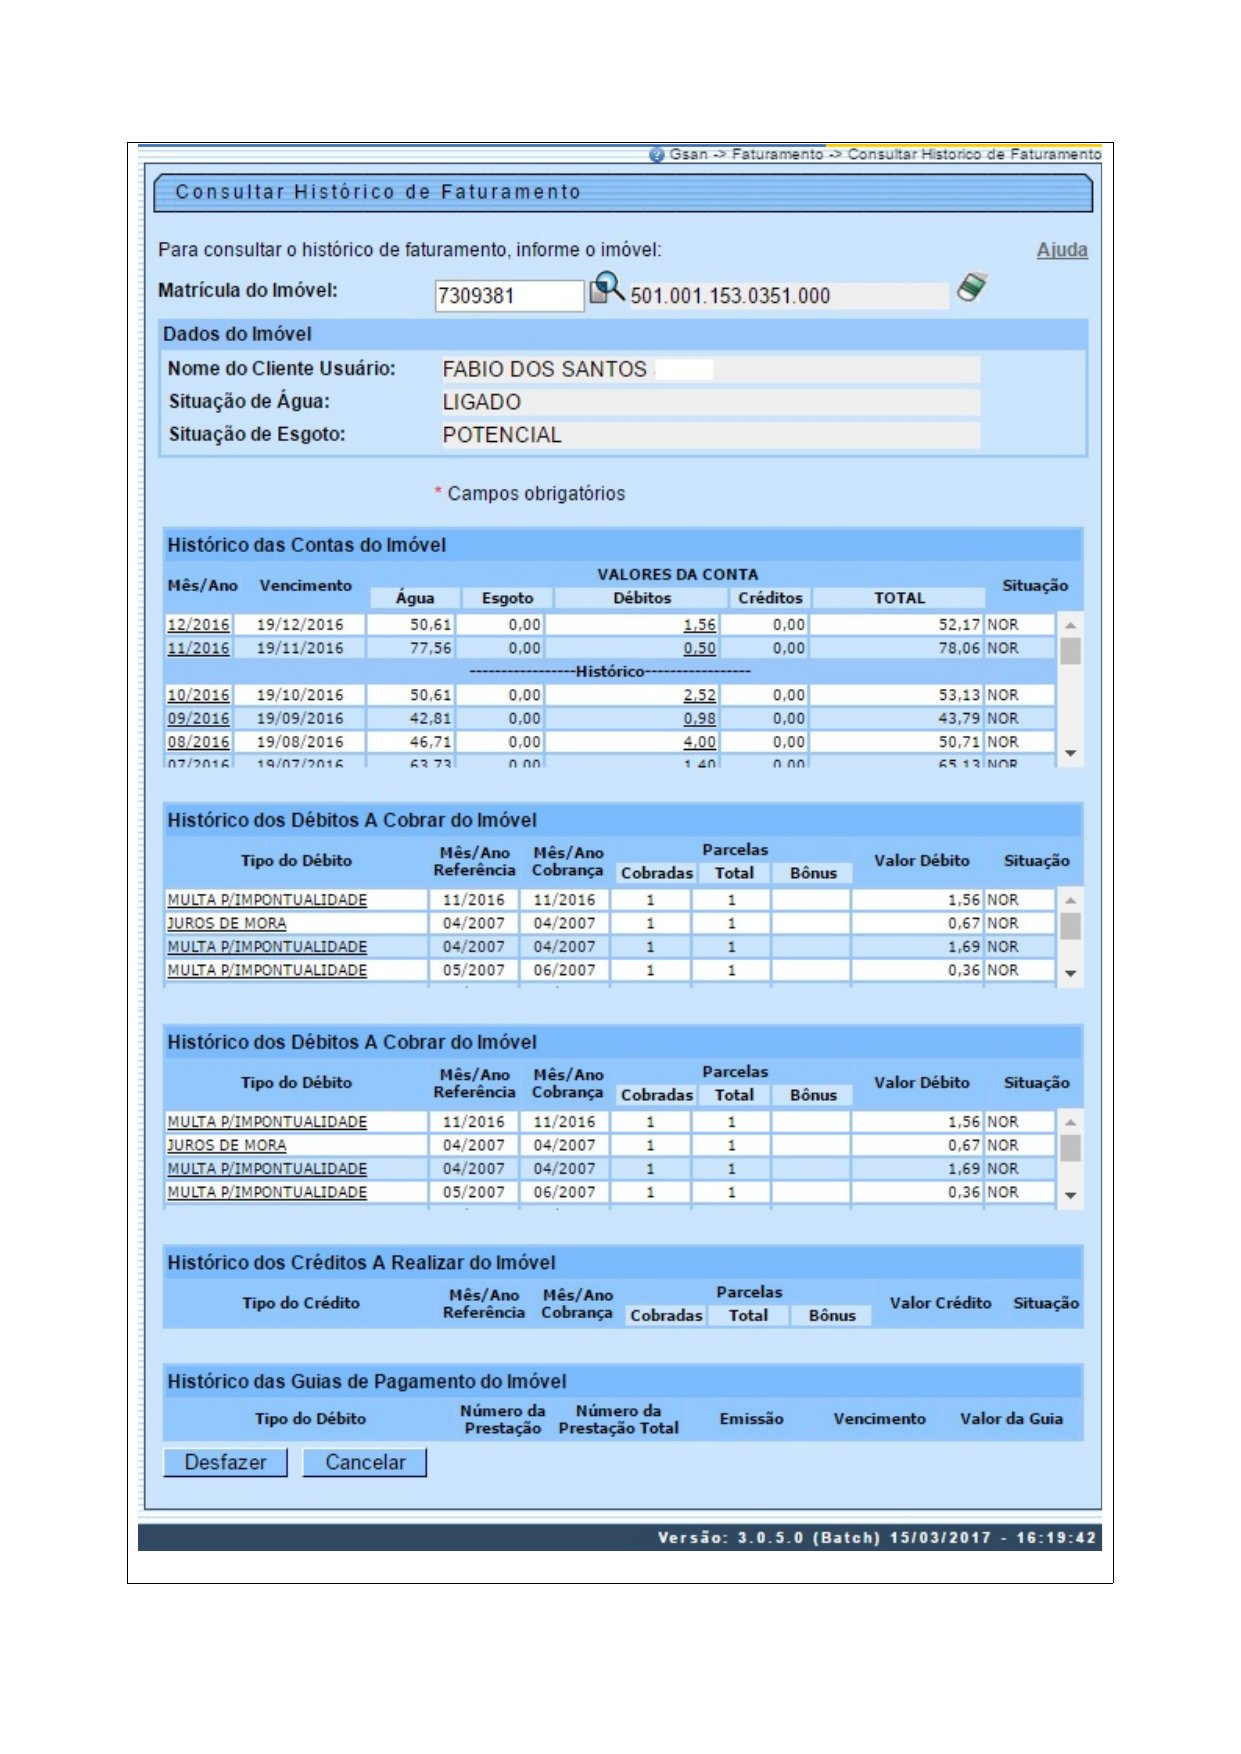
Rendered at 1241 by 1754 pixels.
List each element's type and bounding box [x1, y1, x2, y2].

table_header [128, 143, 1113, 1583]
picture [138, 144, 1103, 1551]
